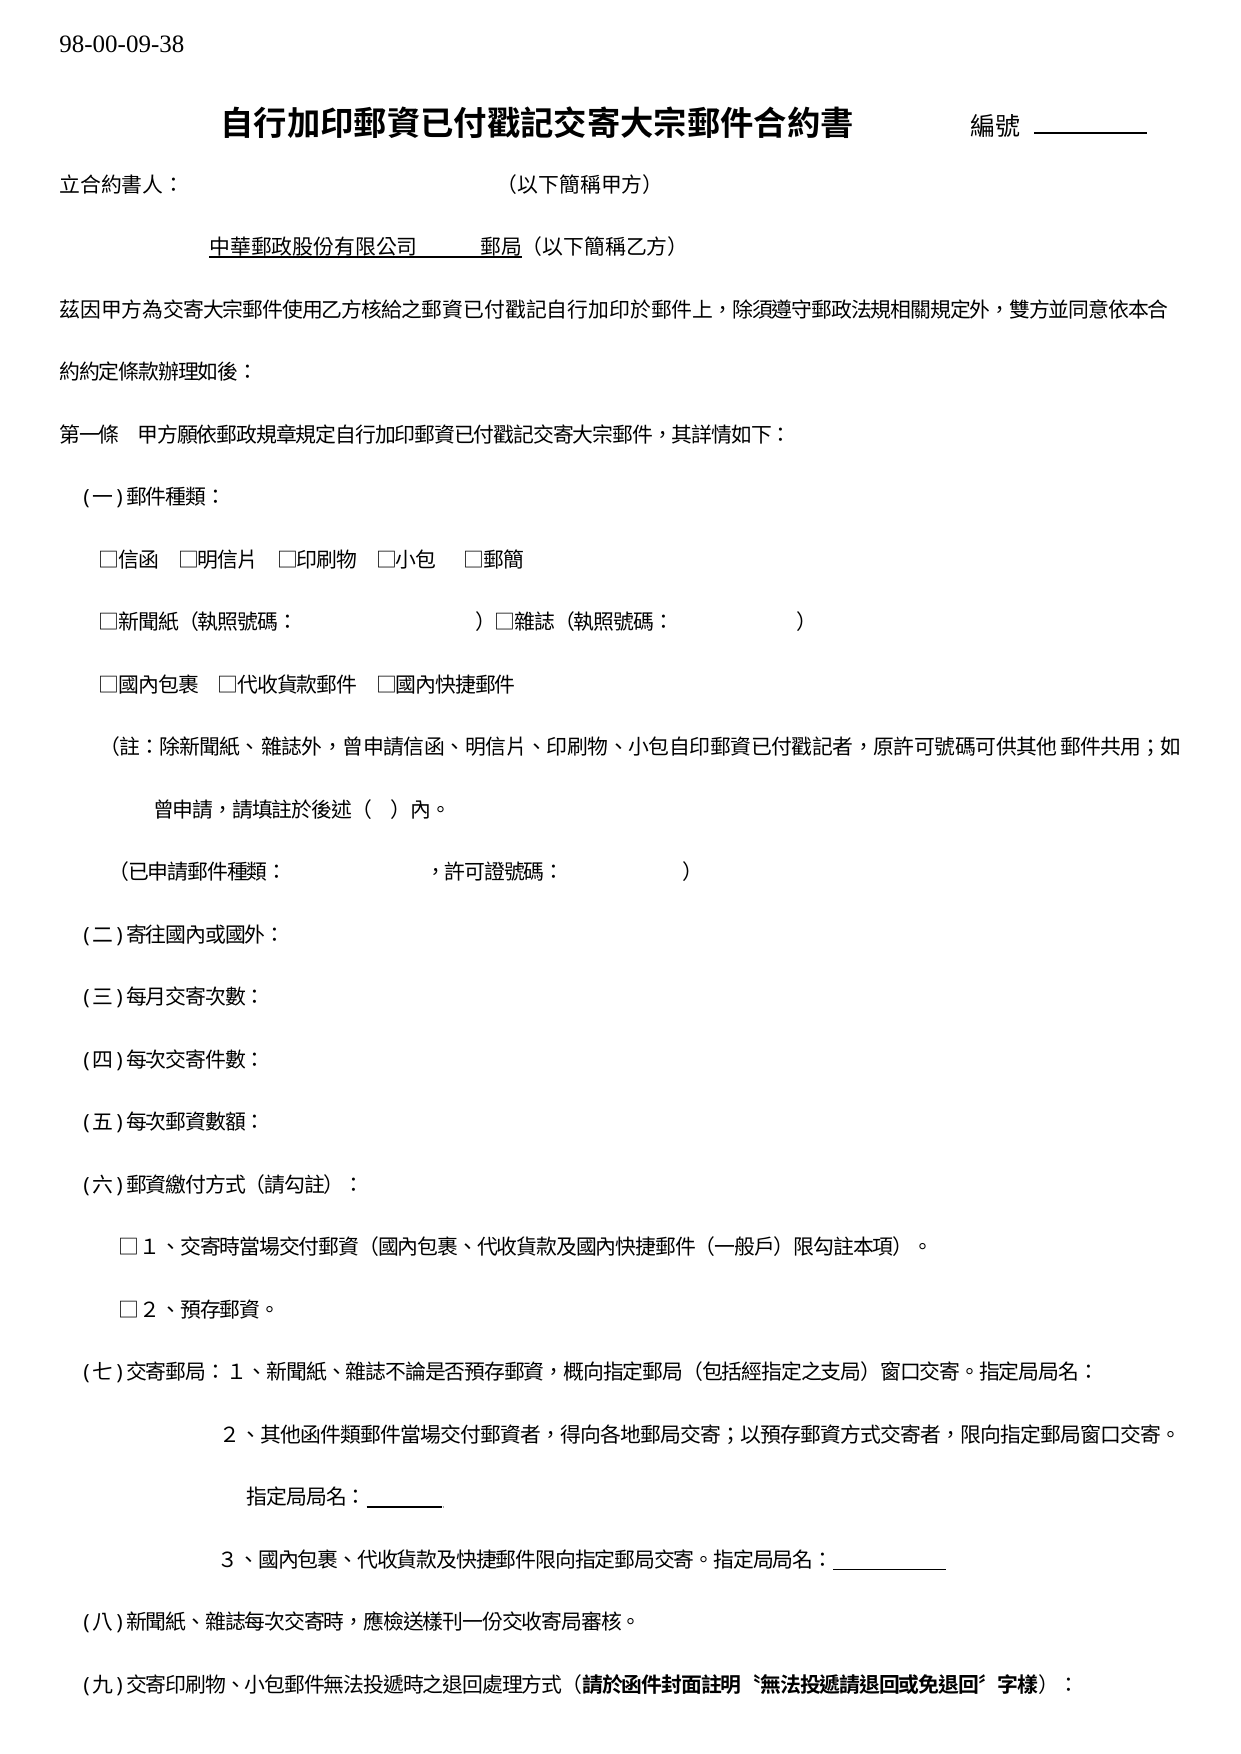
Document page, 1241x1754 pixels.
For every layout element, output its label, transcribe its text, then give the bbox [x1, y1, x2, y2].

text (三)每月交寄次數： [59, 954, 1181, 1016]
text ３、國內包裹、代收貨款及快捷郵件限向指定郵局交寄。指定局局名： [59, 1516, 1181, 1579]
text □１、交寄時當場交付郵資（國內包裹、代收貨款及國內快捷郵件（一般戶）限勾註本項）。 [59, 1204, 1181, 1266]
text 第一條 甲方願依郵政規章規定自行加印郵資已付戳記交寄大宗郵件，其詳情如下： [59, 391, 1181, 454]
text (五)每次郵資數額： [59, 1079, 1181, 1141]
text (二)寄往國內或國外： [59, 891, 1181, 954]
text (七)交寄郵局：１、新聞紙、雜誌不論是否預存郵資，概向指定郵局（包括經指定之支局）窗口交寄。指定局局名： [59, 1329, 1181, 1391]
text (八)新聞紙、雜誌每次交寄時，應檢送樣刊一份交收寄局審核。 [59, 1579, 1181, 1641]
text □信函 □明信片 □印刷物 □小包 □郵簡 [59, 516, 1181, 579]
text □新聞紙（執照號碼： ）□雜誌（執照號碼： ） [59, 579, 1181, 641]
text (四)每次交寄件數： [59, 1016, 1181, 1079]
text (六)郵資繳付方式（請勾註）： [59, 1141, 1181, 1204]
text 立合約書人： （以下簡稱甲方） [59, 141, 1181, 204]
text (一)郵件種類： [59, 454, 1181, 516]
text 中華郵政股份有限公司 郵局（以下簡稱乙方） [59, 204, 1181, 266]
text （註：除新聞紙、雜誌外，曾申請信函、明信片、印刷物、小包自印郵資已付戳記者，原許可號碼可供其他郵件共用；如曾申請，請填註於後述（ ）內。 [59, 704, 1181, 829]
text □國內包裹 □代收貨款郵件 □國內快捷郵件 [59, 641, 1181, 704]
text 茲因甲方為交寄大宗郵件使用乙方核給之郵資已付戳記自行加印於郵件上，除須遵守郵政法規相關規定外，雙方並同意依本合約約定條款辦理如後： [59, 266, 1181, 391]
text ２、其他函件類郵件當場交付郵資者，得向各地郵局交寄；以預存郵資方式交寄者，限向指定郵局窗口交寄。指定局局名： [59, 1391, 1181, 1516]
text （已申請郵件種類： ，許可證號碼： ） [59, 829, 1181, 891]
text (九)交寄印刷物、小包郵件無法投遞時之退回處理方式（請於函件封面註明〝無法投遞請退回或免退回〞字樣）： [59, 1641, 1181, 1704]
text □２、預存郵資。 [59, 1266, 1181, 1329]
text 自行加印郵資已付戳記交寄大宗郵件合約書 編號 [59, 79, 1181, 141]
